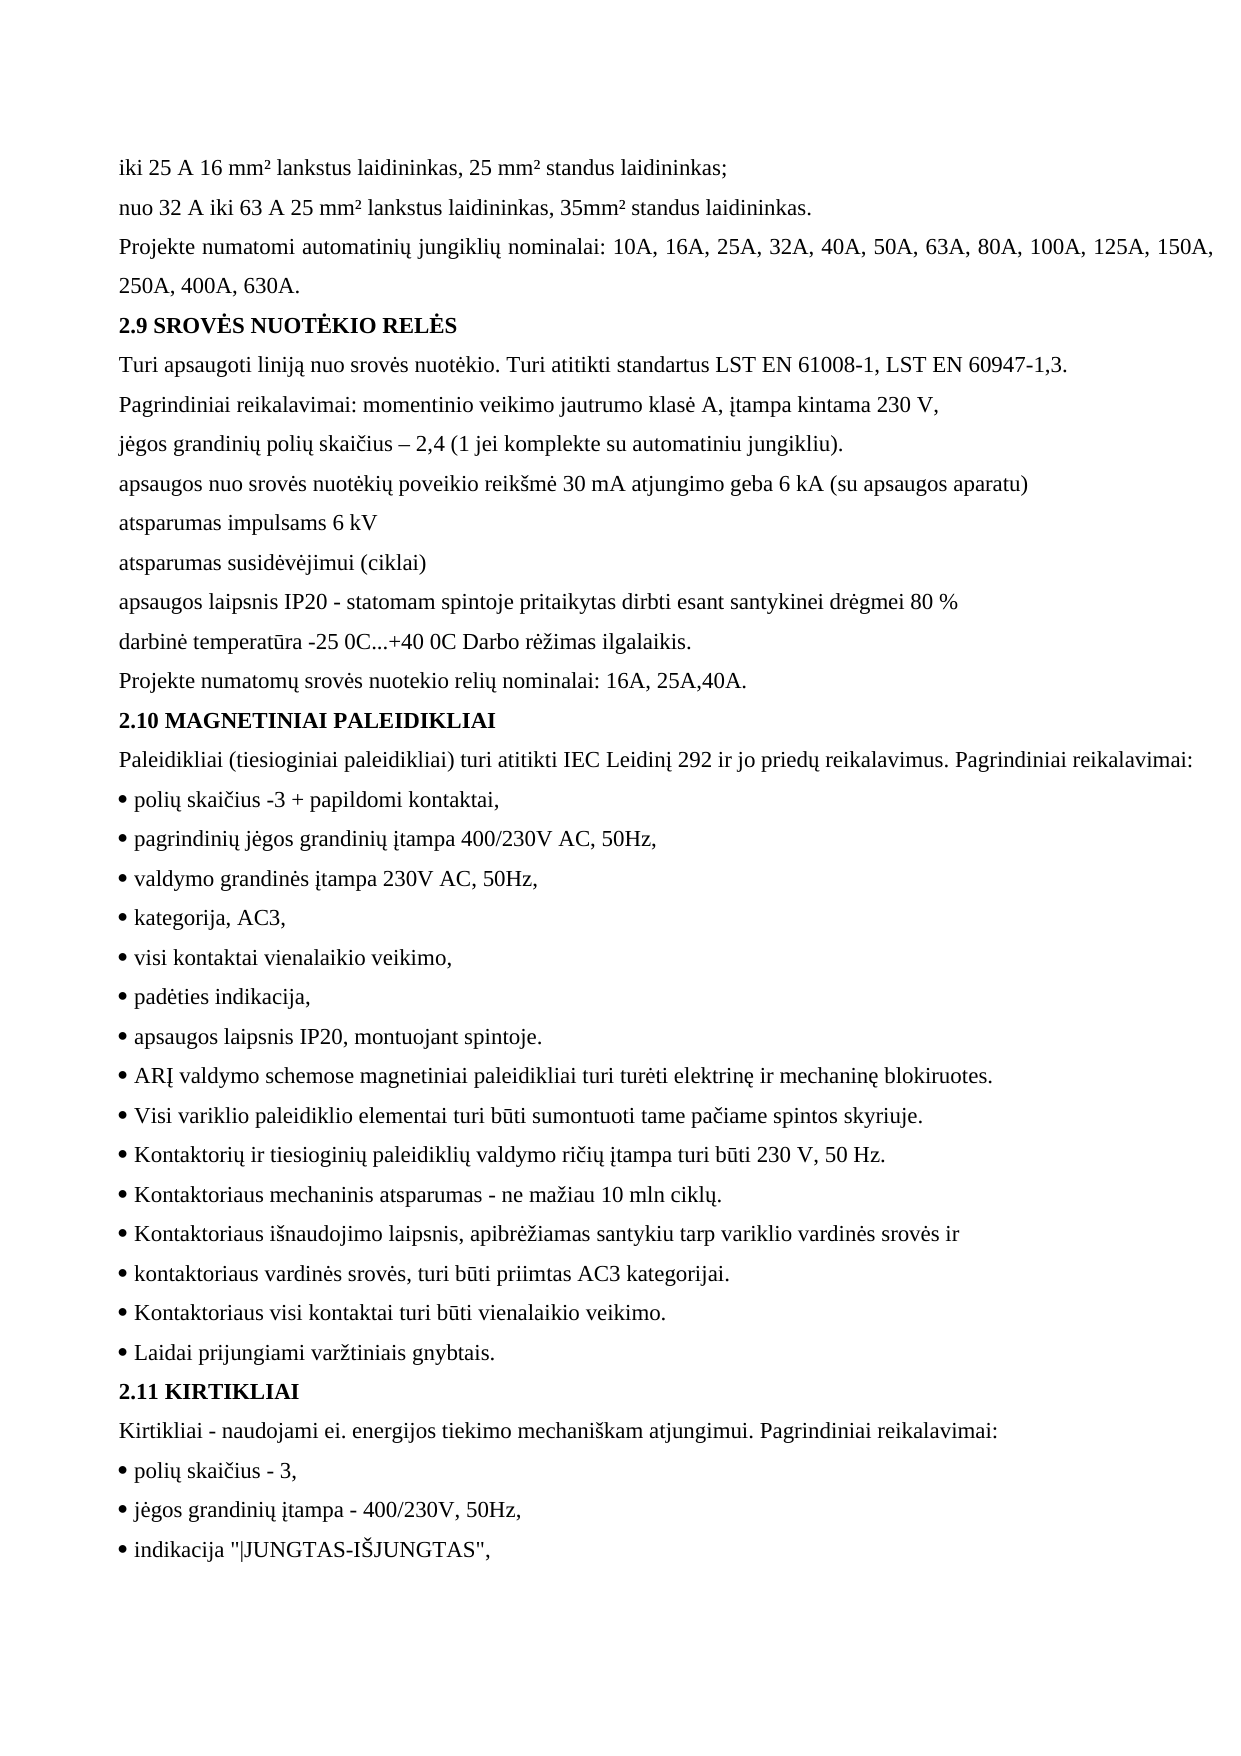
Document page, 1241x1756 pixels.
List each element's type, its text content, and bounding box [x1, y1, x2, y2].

text · jėgos grandinių įtampa - 400/230V, 50Hz, [119, 1496, 1216, 1523]
text Projekte numatomų srovės nuotekio relių nominalai: 16A, 25A,40A. [119, 667, 1216, 694]
text 2.9 SROVĖS NUOTĖKIO RELĖS [119, 312, 1216, 338]
text Paleidikliai (tiesioginiai paleidikliai) turi atitikti IEC Leidinį 292 ir jo priedų reikalavimus. Pagrindiniai reikalavimai: [119, 746, 1216, 773]
text · apsaugos laipsnis IP20, montuojant spintoje. [119, 1023, 1216, 1049]
text · Kontaktoriaus visi kontaktai turi būti vienalaikio veikimo. [119, 1299, 1216, 1325]
text · padėties indikacija, [119, 983, 1216, 1009]
text Kirtikliai - naudojami ei. energijos tiekimo mechaniškam atjungimui. Pagrindiniai reikalavimai: [119, 1417, 1216, 1444]
text nuo 32 A iki 63 A 25 mm² lankstus laidininkas, 35mm² standus laidininkas. [119, 194, 1216, 220]
text iki 25 A 16 mm² lankstus laidininkas, 25 mm² standus laidininkas; [119, 154, 1216, 181]
text · indikacija "|JUNGTAS-IŠJUNGTAS", [119, 1536, 1216, 1562]
text apsaugos laipsnis IP20 - statomam spintoje pritaikytas dirbti esant santykinei drėgmei 80 % [119, 588, 1216, 615]
text 2.11 KIRTIKLIAI [119, 1378, 1216, 1404]
text · Kontaktoriaus mechaninis atsparumas - ne mažiau 10 mln ciklų. [119, 1181, 1216, 1207]
text 2.10 MAGNETINIAI PALEIDIKLIAI [119, 707, 1216, 733]
text Pagrindiniai reikalavimai: momentinio veikimo jautrumo klasė A, įtampa kintama 230 V, [119, 391, 1216, 417]
text Turi apsaugoti liniją nuo srovės nuotėkio. Turi atitikti standartus LST EN 61008-1, LST EN 60947-1,3. [119, 352, 1216, 378]
text darbinė temperatūra -25 0C...+40 0C Darbo rėžimas ilgalaikis. [119, 628, 1216, 654]
text · pagrindinių jėgos grandinių įtampa 400/230V AC, 50Hz, [119, 825, 1216, 852]
text jėgos grandinių polių skaičius – 2,4 (1 jei komplekte su automatiniu jungikliu). [119, 431, 1216, 457]
text · Visi variklio paleidiklio elementai turi būti sumontuoti tame pačiame spintos skyriuje. [119, 1102, 1216, 1128]
text · Kontaktorių ir tiesioginių paleidiklių valdymo ričių įtampa turi būti 230 V, 50 Hz. [119, 1141, 1216, 1167]
text atsparumas impulsams 6 kV [119, 509, 1216, 536]
text · kontaktoriaus vardinės srovės, turi būti priimtas AC3 kategorijai. [119, 1259, 1216, 1286]
text · Kontaktoriaus išnaudojimo laipsnis, apibrėžiamas santykiu tarp variklio vardinės srovės ir [119, 1220, 1216, 1246]
text · visi kontaktai vienalaikio veikimo, [119, 944, 1216, 970]
text · valdymo grandinės įtampa 230V AC, 50Hz, [119, 865, 1216, 891]
text · ARĮ valdymo schemose magnetiniai paleidikliai turi turėti elektrinę ir mechaninę blokiruotes. [119, 1062, 1216, 1088]
text atsparumas susidėvėjimui (ciklai) [119, 549, 1216, 575]
text · Laidai prijungiami varžtiniais gnybtais. [119, 1338, 1216, 1365]
text apsaugos nuo srovės nuotėkių poveikio reikšmė 30 mA atjungimo geba 6 kA (su apsaugos aparatu) [119, 470, 1216, 496]
text Projekte numatomi automatinių jungiklių nominalai: 10A, 16A, 25A, 32A, 40A, 50A, 63A, 80A, 100A, 125A, 150A, 250A, 400A, 630A. [119, 233, 1216, 299]
text · polių skaičius -3 + papildomi kontaktai, [119, 786, 1216, 812]
text · polių skaičius - 3, [119, 1457, 1216, 1483]
text · kategorija, AC3, [119, 904, 1216, 931]
